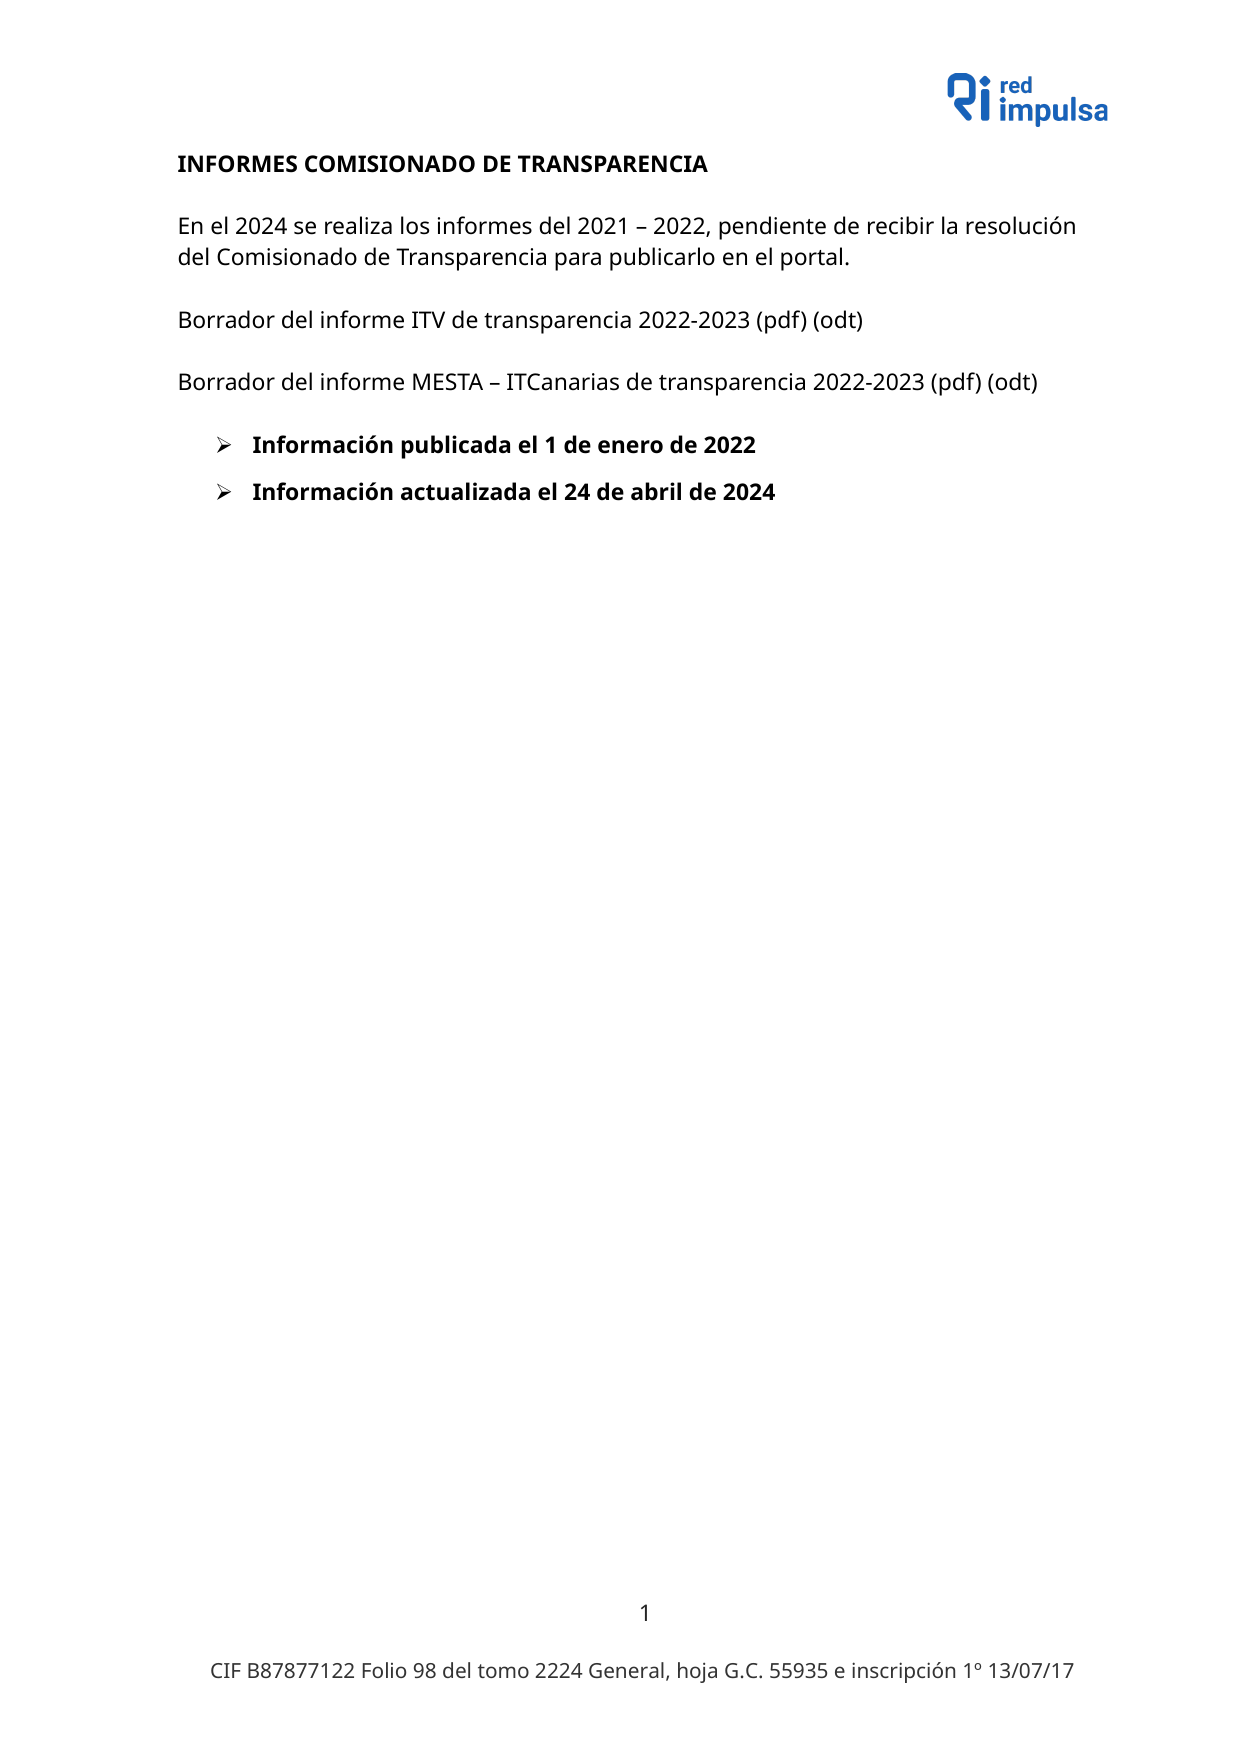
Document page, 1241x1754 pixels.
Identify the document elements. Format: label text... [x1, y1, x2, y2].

text Borrador del informe ITV de transparencia 2022-2023 (pdf) (odt) [177, 304, 1107, 335]
list Información publicada el 1 de enero de 2022 [215, 429, 1107, 460]
text Borrador del informe MESTA – ITCanarias de transparencia 2022-2023 (pdf) (odt) [177, 366, 1107, 398]
text En el 2024 se realiza los informes del 2021 – 2022, pendiente de recibir la resolución del Comisionado de Transparencia para publicarlo en el portal. [177, 210, 1107, 273]
text INFORMES COMISIONADO DE TRANSPARENCIA [177, 148, 1107, 179]
list Información actualizada el 24 de abril de 2024 [215, 476, 1107, 507]
